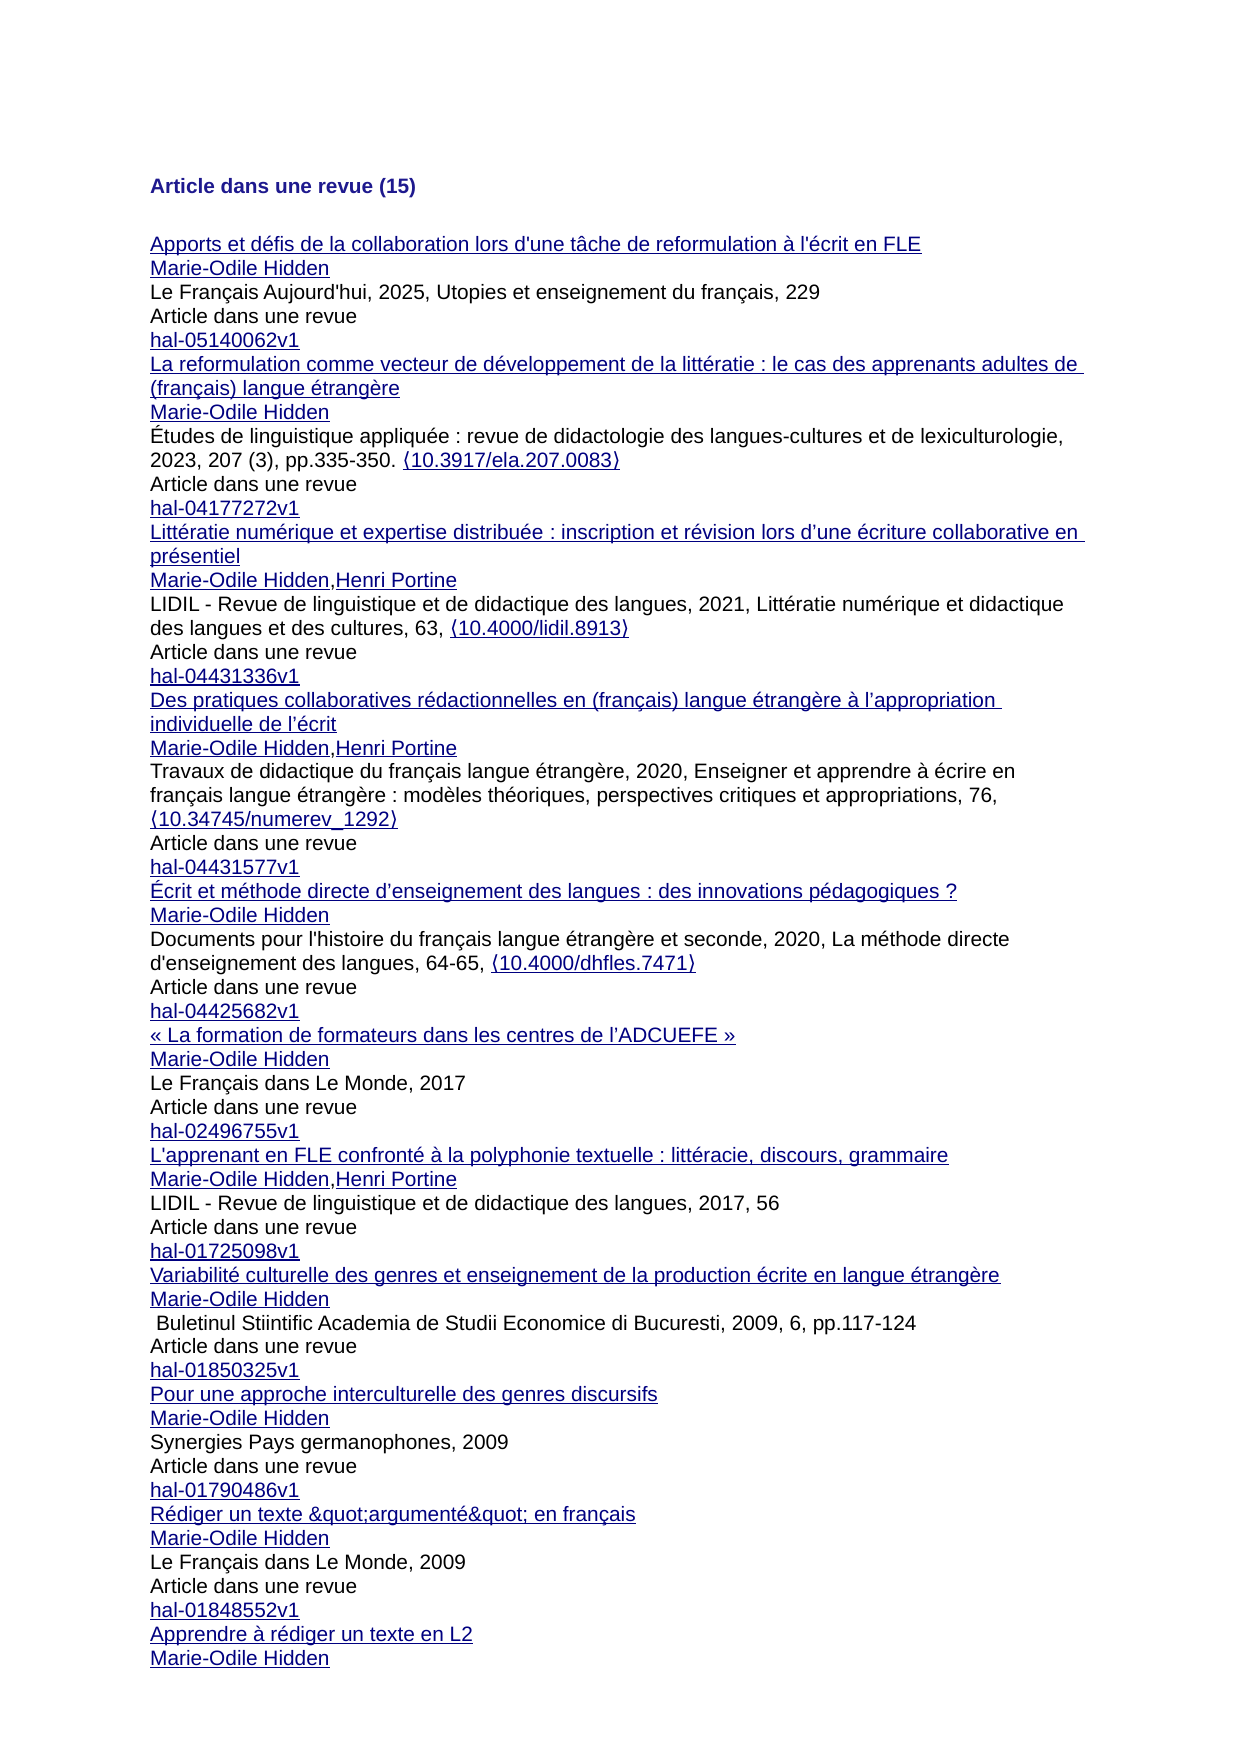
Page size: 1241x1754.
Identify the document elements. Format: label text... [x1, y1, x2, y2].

table_cell « La formation de formateurs dans les centres de l’ADCUEFE » Marie-Odile Hidden Le Français dans Le Monde, 2017 Article dans une revue hal-02496755v1 [150, 1023, 1090, 1143]
table_cell Apprendre à rédiger un texte en L2 Marie-Odile Hidden [150, 1622, 1090, 1670]
table_cell La reformulation comme vecteur de développement de la littératie : le cas des apprenants adultes de (français) langue étrangère Marie-Odile Hidden Études de linguistique appliquée : revue de didactologie des langues-cultures et de lexiculturologie, 2023, 207 (3), pp.335-350. ⟨10.3917/ela.207.0083⟩ Article dans une revue hal-04177272v1 [150, 352, 1090, 520]
table_cell Littératie numérique et expertise distribuée : inscription et révision lors d’une écriture collaborative en présentiel Marie-Odile Hidden,Henri Portine LIDIL - Revue de linguistique et de didactique des langues, 2021, Littératie numérique et didactique des langues et des cultures, 63, ⟨10.4000/lidil.8913⟩ Article dans une revue hal-04431336v1 [150, 520, 1090, 687]
subtitle Article dans une revue (15) [150, 174, 1090, 198]
table_cell L'apprenant en FLE confronté à la polyphonie textuelle : littéracie, discours, grammaire Marie-Odile Hidden,Henri Portine LIDIL - Revue de linguistique et de didactique des langues, 2017, 56 Article dans une revue hal-01725098v1 [150, 1143, 1090, 1262]
table_cell Rédiger un texte &quot;argumenté&quot; en français Marie-Odile Hidden Le Français dans Le Monde, 2009 Article dans une revue hal-01848552v1 [150, 1502, 1090, 1622]
table_cell Des pratiques collaboratives rédactionnelles en (français) langue étrangère à l’appropriation individuelle de l’écrit Marie-Odile Hidden,Henri Portine Travaux de didactique du français langue étrangère, 2020, Enseigner et apprendre à écrire en français langue étrangère : modèles théoriques, perspectives critiques et appropriations, 76, ⟨10.34745/numerev_1292⟩ Article dans une revue hal-04431577v1 [150, 688, 1090, 879]
table_cell Pour une approche interculturelle des genres discursifs Marie-Odile Hidden Synergies Pays germanophones, 2009 Article dans une revue hal-01790486v1 [150, 1382, 1090, 1502]
table_header Apports et défis de la collaboration lors d'une tâche de reformulation à l'écrit en FLE Marie-Odile Hidden Le Français Aujourd'hui, 2025, Utopies et enseignement du français, 229 Article dans une revue hal-05140062v1 [150, 232, 1090, 352]
table_cell Écrit et méthode directe d’enseignement des langues : des innovations pédagogiques ? Marie-Odile Hidden Documents pour l'histoire du français langue étrangère et seconde, 2020, La méthode directe d'enseignement des langues, 64-65, ⟨10.4000/dhfles.7471⟩ Article dans une revue hal-04425682v1 [150, 879, 1090, 1023]
table_cell Variabilité culturelle des genres et enseignement de la production écrite en langue étrangère Marie-Odile Hidden Buletinul Stiintific Academia de Studii Economice di Bucuresti, 2009, 6, pp.117-124 Article dans une revue hal-01850325v1 [150, 1263, 1090, 1382]
